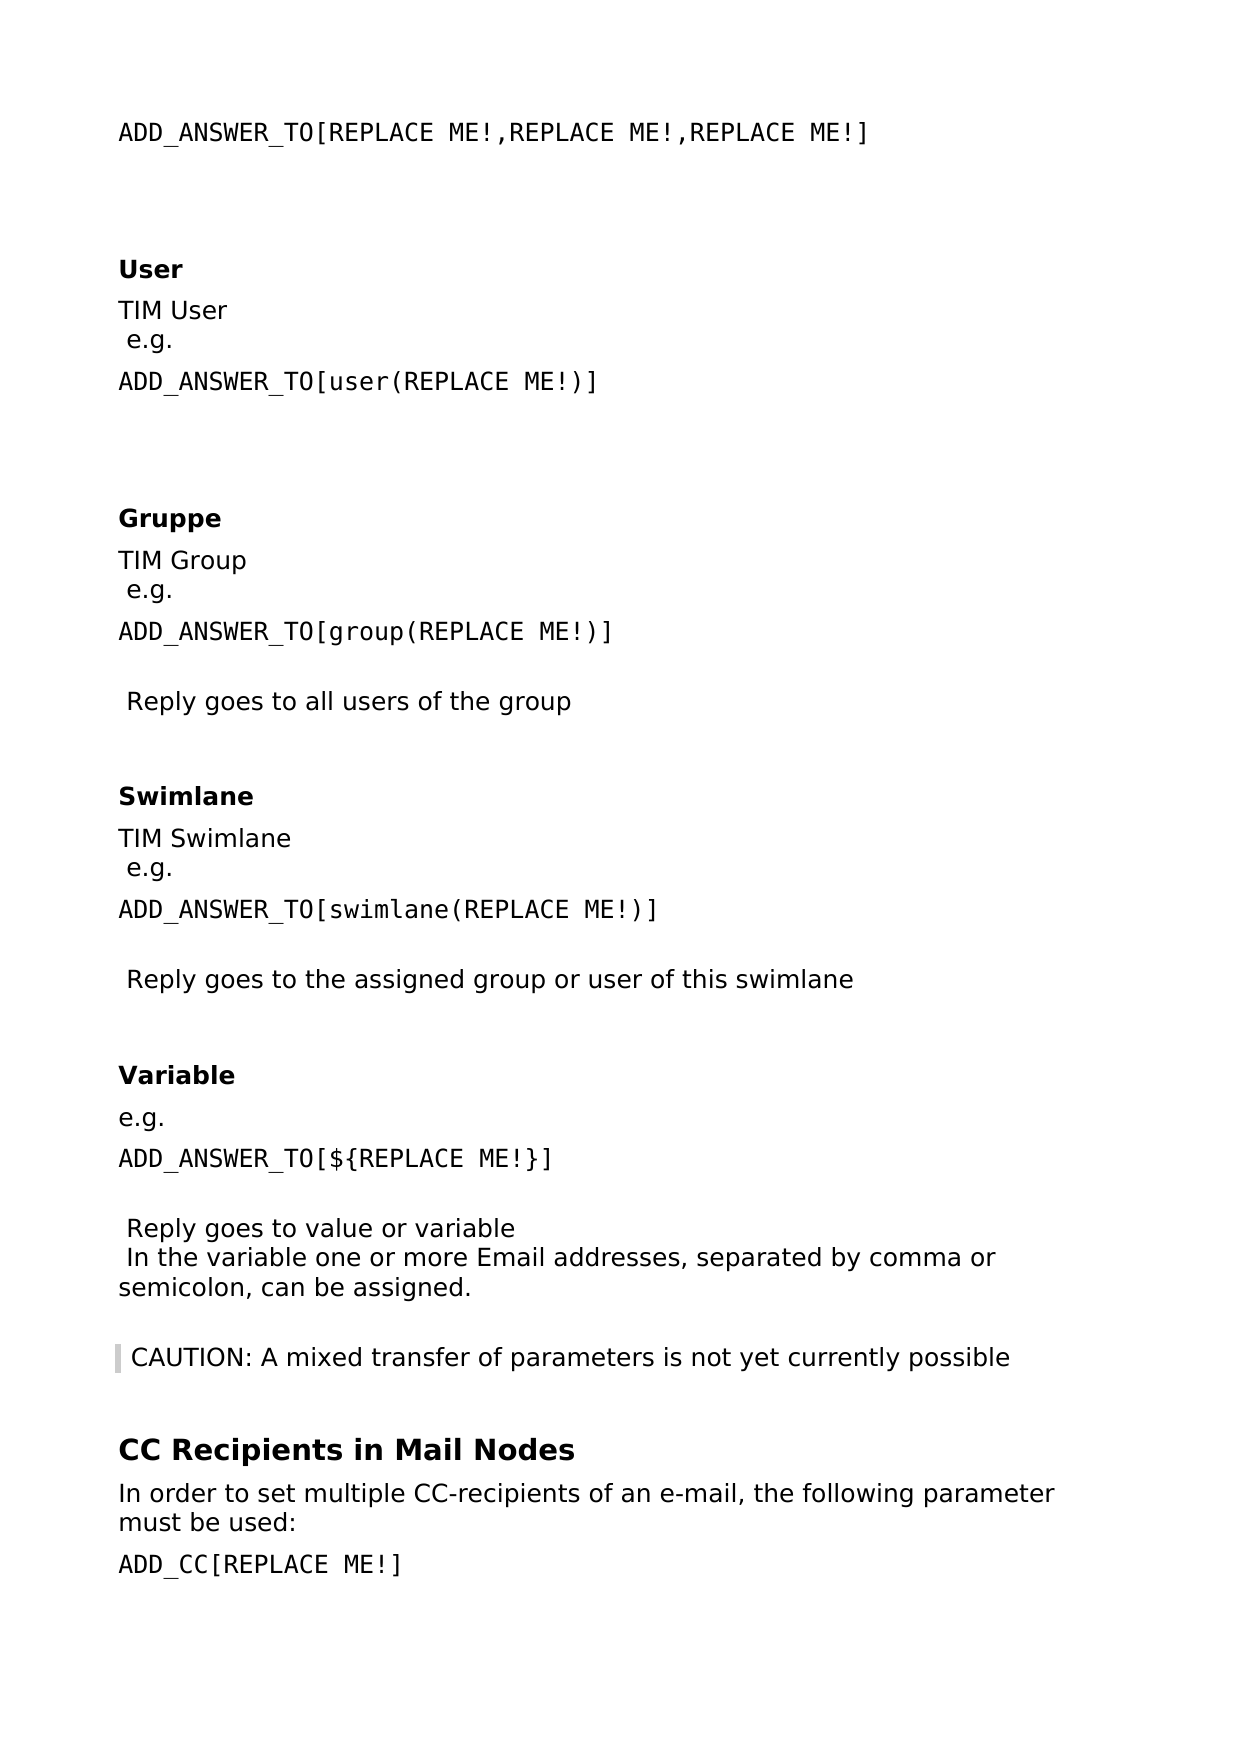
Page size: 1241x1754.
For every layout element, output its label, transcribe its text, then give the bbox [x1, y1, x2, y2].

table_header CAUTION: A mixed transfer of parameters is not yet currently possible [121, 1344, 1122, 1373]
subtitle Swimlane [118, 783, 1122, 812]
text ADD_ANSWER_TO[user(REPLACE ME!)] [118, 367, 1122, 397]
text Reply goes to the assigned group or user of this swimlane [118, 936, 1122, 1023]
text ADD_ANSWER_TO[swimlane(REPLACE ME!)] [118, 895, 1122, 924]
text TIM User e.g. [118, 297, 1122, 355]
text [118, 1591, 1122, 1620]
text ADD_CC[REPLACE ME!] [118, 1550, 1122, 1579]
text Reply goes to value or variable In the variable one or more Email addresses, separated by comma or semicolon, can be assigned. [118, 1185, 1122, 1331]
text TIM Swimlane e.g. [118, 824, 1122, 883]
subtitle Variable [118, 1061, 1122, 1090]
text e.g. [118, 1103, 1122, 1132]
text ADD_ANSWER_TO[group(REPLACE ME!)] [118, 617, 1122, 646]
text In order to set multiple CC-recipients of an e-mail, the following parameter must be used: [118, 1479, 1122, 1538]
subtitle CC Recipients in Mail Nodes [118, 1433, 1122, 1467]
subtitle User [118, 255, 1122, 284]
text TIM Group e.g. [118, 546, 1122, 604]
subtitle Gruppe [118, 504, 1122, 533]
text Reply goes to all users of the group [118, 658, 1122, 745]
text ADD_ANSWER_TO[REPLACE ME!,REPLACE ME!,REPLACE ME!] [118, 118, 1122, 147]
text ADD_ANSWER_TO[${REPLACE ME!}] [118, 1144, 1122, 1173]
